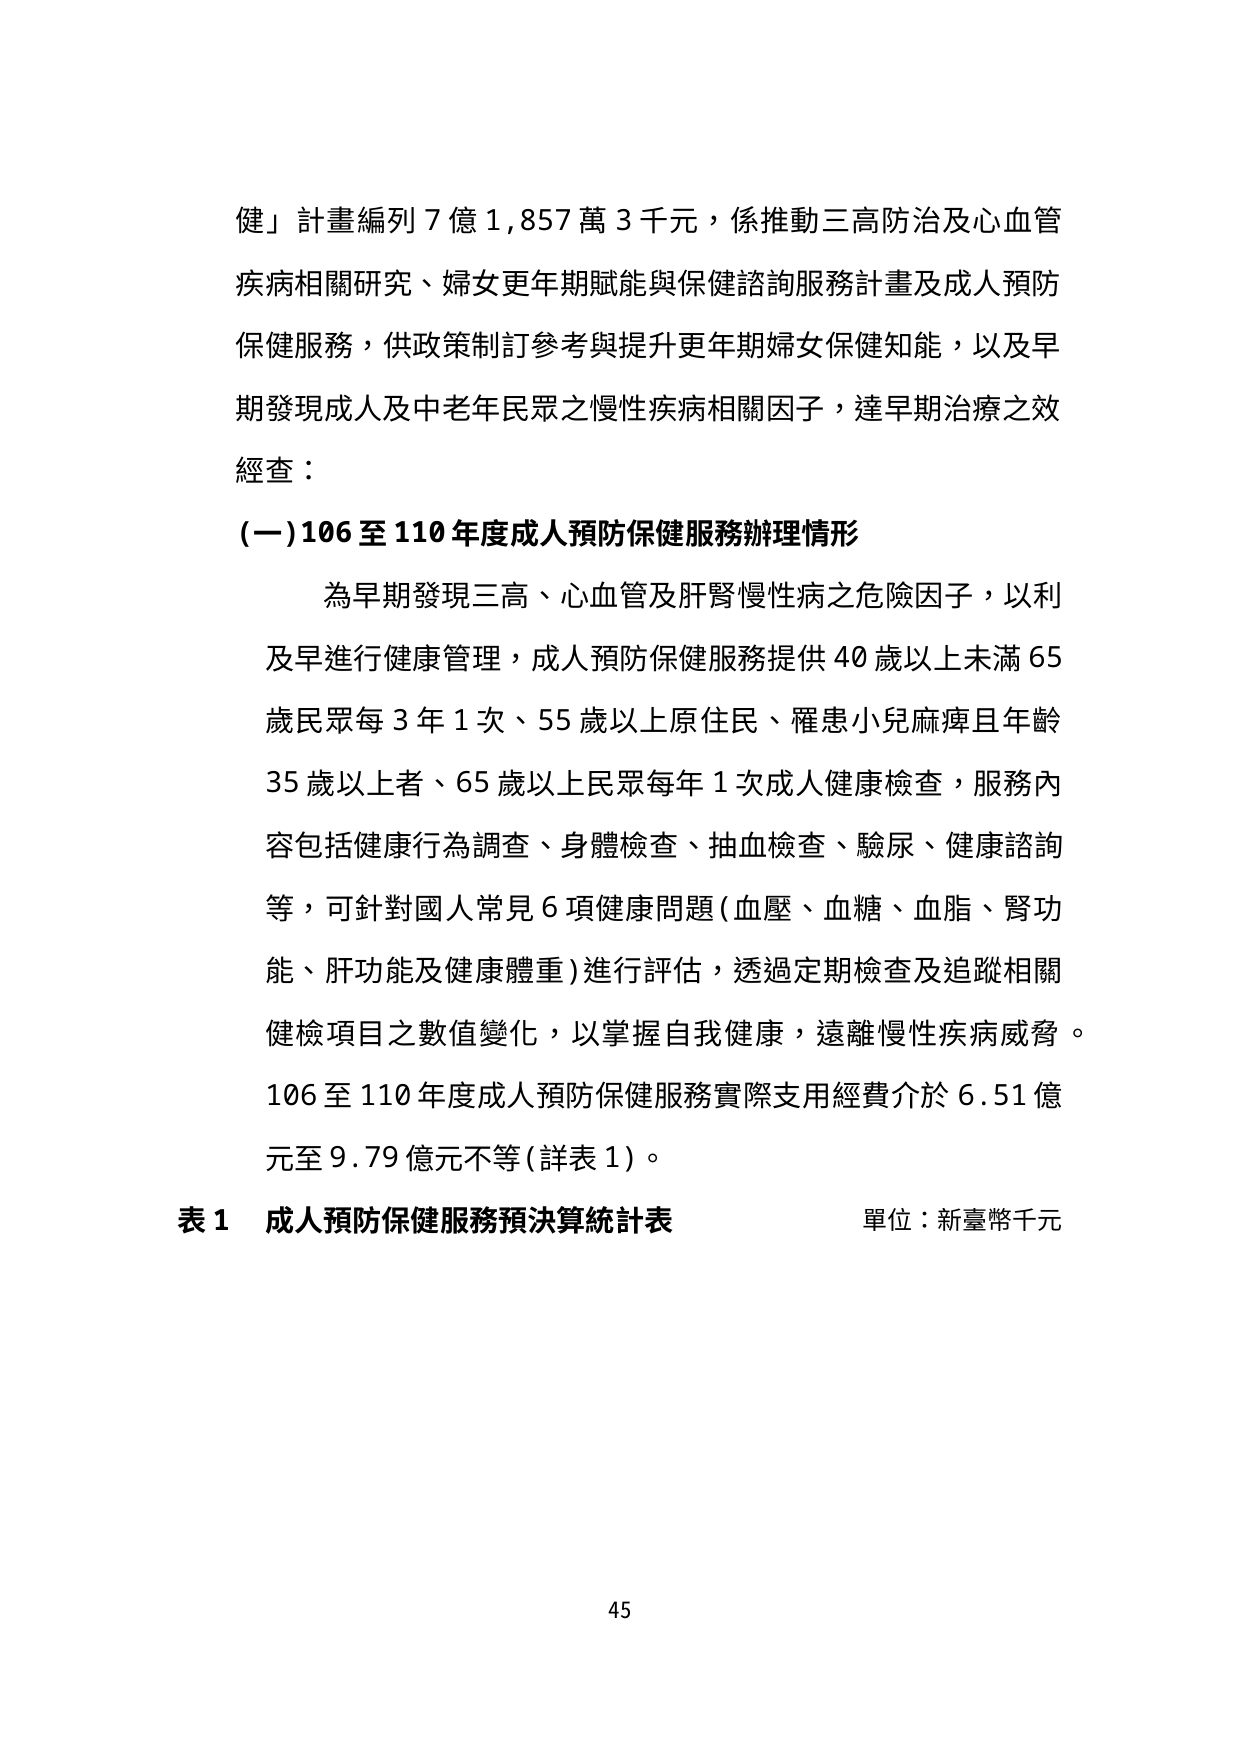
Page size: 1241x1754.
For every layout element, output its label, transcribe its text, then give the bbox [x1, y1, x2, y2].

text (一)106至110年度成人預防保健服務辦理情形 [236, 490, 1063, 552]
text 國健署112年度預算案「國民健康業務—成人及中老年保健」計畫編列7億1,857萬3千元，係推動三高防治及心血管疾病相關研究、婦女更年期賦能與保健諮詢服務計畫及成人預防保健服務，供政策制訂參考與提升更年期婦女保健知能，以及早期發現成人及中老年民眾之慢性疾病相關因子，達早期治療之效。經查： [236, 177, 1063, 490]
text 為早期發現三高、心血管及肝腎慢性病之危險因子，以利及早進行健康管理，成人預防保健服務提供40歲以上未滿65歲民眾每3年1次、55歲以上原住民、罹患小兒麻痺且年齡35歲以上者、65歲以上民眾每年1次成人健康檢查，服務內容包括健康行為調查、身體檢查、抽血檢查、驗尿、健康諮詢等，可針對國人常見6項健康問題(血壓、血糖、血脂、腎功能、肝功能及健康體重)進行評估，透過定期檢查及追蹤相關健檢項目之數值變化，以掌握自我健康，遠離慢性疾病威脅。106至110年度成人預防保健服務實際支用經費介於6.51億元至9.79億元不等(詳表1)。 [265, 552, 1063, 1177]
text 表1 成人預防保健服務預決算統計表 單位：新臺幣千元 [177, 1177, 1063, 1240]
